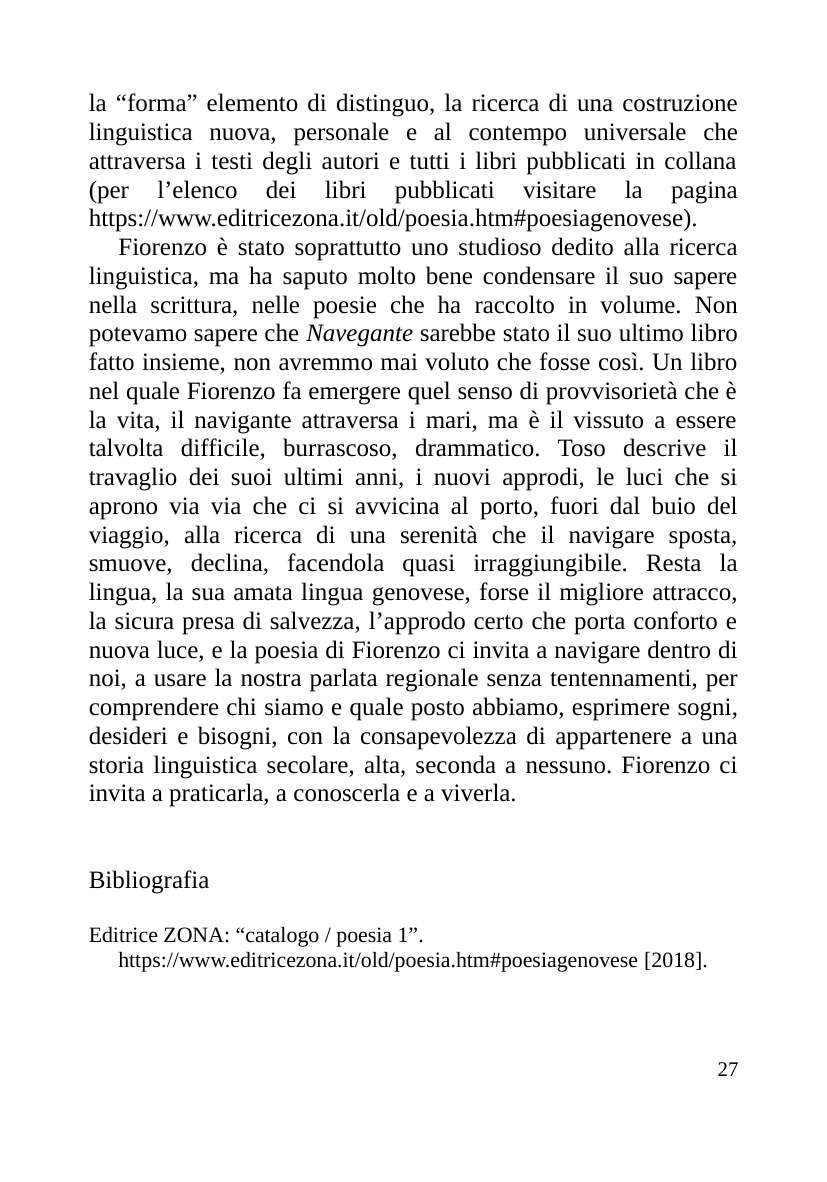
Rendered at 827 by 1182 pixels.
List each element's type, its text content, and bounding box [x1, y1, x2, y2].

text https://www.editricezona.it/old/poesia.htm#poesiagenovese [2018]. [88, 947, 738, 973]
text Fiorenzo è stato soprattutto uno studioso dedito alla ricerca linguistica, ma ha saputo molto bene condensare il suo sapere nella scrittura, nelle poesie che ha raccolto in volume. Non potevamo sapere che Navegante sarebbe stato il suo ultimo libro fatto insieme, non avremmo mai voluto che fosse così. Un libro nel quale Fiorenzo fa emergere quel senso di provvisorietà che è la vita, il navigante attraversa i mari, ma è il vissuto a essere talvolta difficile, burrascoso, drammatico. Toso descrive il travaglio dei suoi ultimi anni, i nuovi approdi, le luci che si aprono via via che ci si avvicina al porto, fuori dal buio del viaggio, alla ricerca di una serenità che il navigare sposta, smuove, declina, facendola quasi irraggiungibile. Resta la lingua, la sua amata lingua genovese, forse il migliore attracco, la sicura presa di salvezza, l’approdo certo che porta conforto e nuova luce, e la poesia di Fiorenzo ci invita a navigare dentro di noi, a usare la nostra parlata regionale senza tentennamenti, per comprendere chi siamo e quale posto abbiamo, esprimere sogni, desideri e bisogni, con la consapevolezza di appartenere a una storia linguistica secolare, alta, seconda a nessuno. Fiorenzo ci invita a praticarla, a conoscerla e a viverla. [88, 232, 738, 807]
text Editrice ZONA: “catalogo / poesia 1”. [88, 922, 738, 947]
text la “forma” elemento di distinguo, la ricerca di una costruzione linguistica nuova, personale e al contempo universale che attraversa i testi degli autori e tutti i libri pubblicati in collana (per l’elenco dei libri pubblicati visitare la pagina https://www.editricezona.it/old/poesia.htm#poesiagenovese). [88, 88, 738, 232]
text Bibliografia [88, 865, 738, 893]
